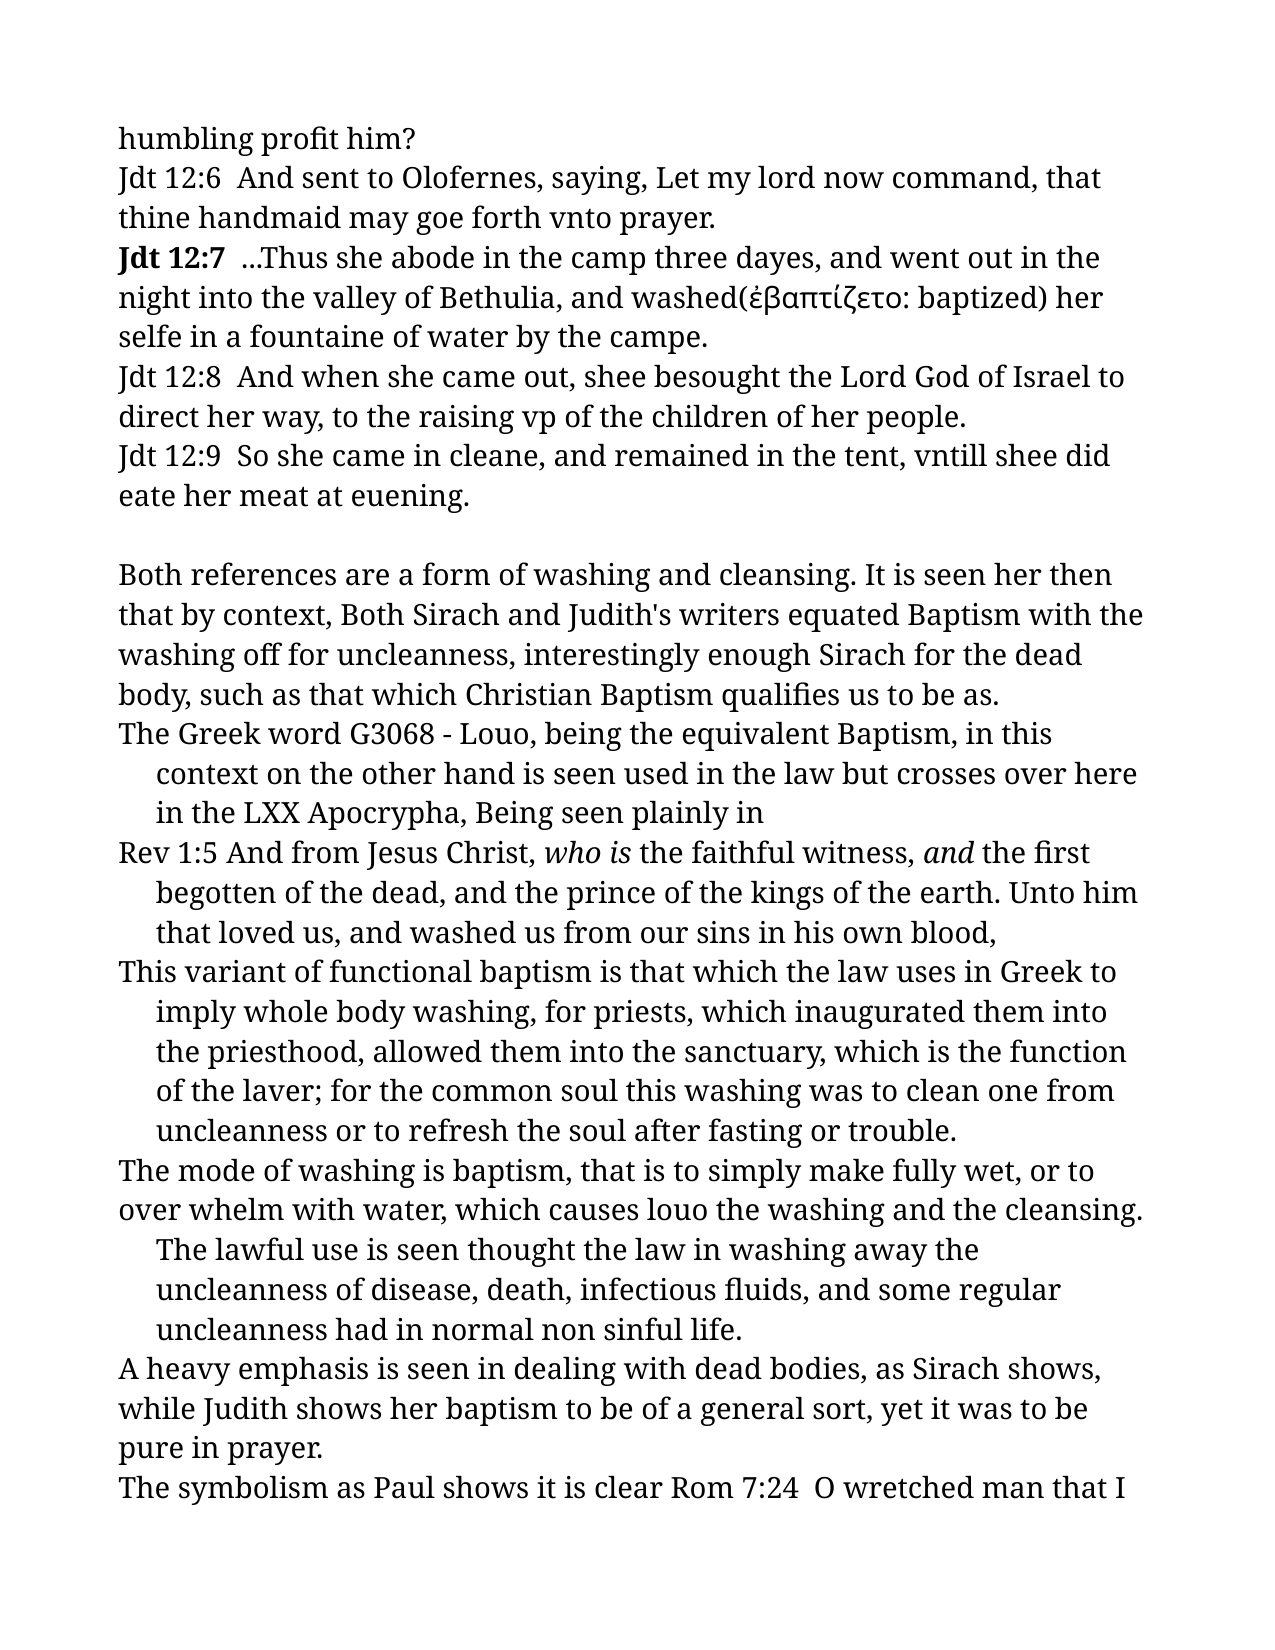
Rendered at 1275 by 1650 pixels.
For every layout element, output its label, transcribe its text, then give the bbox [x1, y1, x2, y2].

text Jdt 12:9 So she came in cleane, and remained in the tent, vntill shee did eate her meat at euening. [118, 436, 1157, 515]
text The Greek word G3068 - Louo, being the equivalent Baptism, in this context on the other hand is seen used in the law but crosses over here in the LXX Apocrypha, Being seen plainly in [118, 713, 1157, 832]
text Jdt 12:7 ...Thus she abode in the camp three dayes, and went out in the night into the valley of Bethulia, and washed(ἐβαπτίζετο: baptized) her selfe in a fountaine of water by the campe. [118, 237, 1157, 356]
text The symbolism as Paul shows it is clear Rom 7:24 O wretched man that I [118, 1467, 1157, 1507]
text The mode of washing is baptism, that is to simply make fully wet, or to over whelm with water, which causes louo the washing and the cleansing. [118, 1150, 1157, 1229]
text Both references are a form of washing and cleansing. It is seen her then that by context, Both Sirach and Judith's writers equated Baptism with the washing off for uncleanness, interestingly enough Sirach for the dead body, such as that which Christian Baptism qualifies us to be as. [118, 555, 1157, 713]
text humbling profit him? [118, 118, 1157, 158]
text Jdt 12:6 And sent to Olofernes, saying, Let my lord now command, that thine handmaid may goe forth vnto prayer. [118, 158, 1157, 237]
text Rev 1:5 And from Jesus Christ, who is the faithful witness, and the first begotten of the dead, and the prince of the kings of the earth. Unto him that loved us, and washed us from our sins in his own blood, [118, 832, 1157, 952]
text This variant of functional baptism is that which the law uses in Greek to imply whole body washing, for priests, which inaugurated them into the priesthood, allowed them into the sanctuary, which is the function of the laver; for the common soul this washing was to clean one from uncleanness or to refresh the soul after fasting or trouble. [118, 952, 1157, 1150]
text Jdt 12:8 And when she came out, shee besought the Lord God of Israel to direct her way, to the raising vp of the children of her people. [118, 356, 1157, 436]
text A heavy emphasis is seen in dealing with dead bodies, as Sirach shows, while Judith shows her baptism to be of a general sort, yet it was to be pure in prayer. [118, 1348, 1157, 1467]
text The lawful use is seen thought the law in washing away the uncleanness of disease, death, infectious fluids, and some regular uncleanness had in normal non sinful life. [118, 1229, 1157, 1348]
